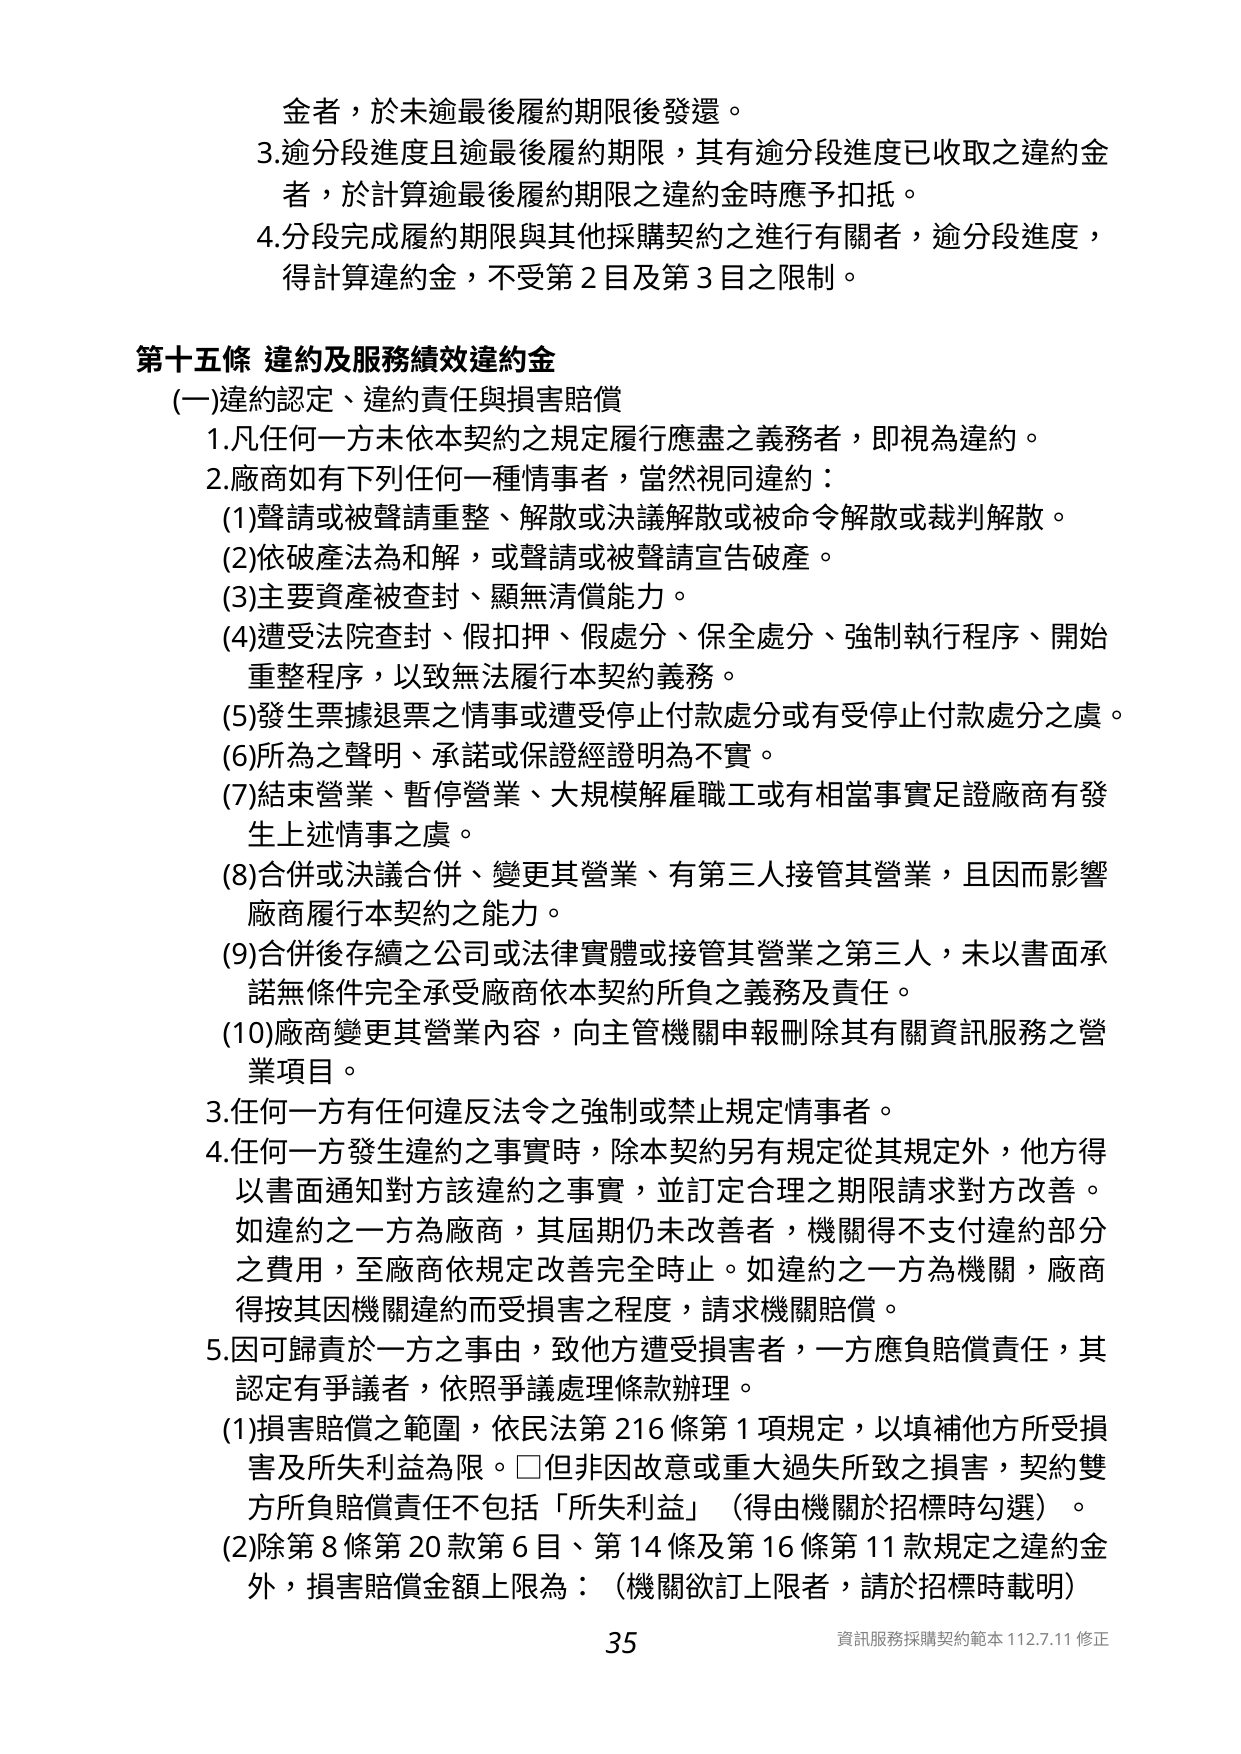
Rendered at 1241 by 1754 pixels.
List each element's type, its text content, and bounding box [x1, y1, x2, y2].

text (9)合併後存續之公司或法律實體或接管其營業之第三人，未以書面承諾無條件完全承受廠商依本契約所負之義務及責任。 [222, 932, 1109, 1012]
text 3.逾分段進度且逾最後履約期限，其有逾分段進度已收取之違約金者，於計算逾最後履約期限之違約金時應予扣抵。 [256, 130, 1109, 214]
text (7)結束營業、暫停營業、大規模解雇職工或有相當事實足證廠商有發生上述情事之虞。 [222, 774, 1109, 853]
text (4)遭受法院查封、假扣押、假處分、保全處分、強制執行程序、開始重整程序，以致無法履行本契約義務。 [222, 616, 1109, 695]
text 1.凡任何一方未依本契約之規定履行應盡之義務者，即視為違約。 [205, 418, 1109, 457]
text (一)違約認定、違約責任與損害賠償 [172, 378, 1109, 418]
text 5.因可歸責於一方之事由，致他方遭受損害者，一方應負賠償責任，其認定有爭議者，依照爭議處理條款辦理。 [205, 1328, 1109, 1407]
text (2)依破產法為和解，或聲請或被聲請宣告破產。 [222, 537, 1109, 576]
text 3.任何一方有任何違反法令之強制或禁止規定情事者。 [205, 1091, 1109, 1130]
text (3)主要資產被查封、顯無清償能力。 [222, 576, 1109, 616]
text 4.任何一方發生違約之事實時，除本契約另有規定從其規定外，他方得以書面通知對方該違約之事實，並訂定合理之期限請求對方改善。如違約之一方為廠商，其屆期仍未改善者，機關得不支付違約部分之費用，至廠商依規定改善完全時止。如違約之一方為機關，廠商得按其因機關違約而受損害之程度，請求機關賠償。 [205, 1130, 1109, 1328]
text 金者，於未逾最後履約期限後發還。 [256, 89, 1109, 130]
text (1)損害賠償之範圍，依民法第216條第1項規定，以填補他方所受損害及所失利益為限。□但非因故意或重大過失所致之損害，契約雙方所負賠償責任不包括「所失利益」（得由機關於招標時勾選）。 [222, 1407, 1109, 1526]
text 2.廠商如有下列任何一種情事者，當然視同違約： [205, 457, 1109, 497]
text (2)除第8條第20款第6目、第14條及第16條第11款規定之違約金外，損害賠償金額上限為：（機關欲訂上限者，請於招標時載明） [222, 1526, 1109, 1605]
text (8)合併或決議合併、變更其營業、有第三人接管其營業，且因而影響廠商履行本契約之能力。 [222, 853, 1109, 932]
text 第十五條 違約及服務績效違約金 [135, 339, 1109, 378]
text (5)發生票據退票之情事或遭受停止付款處分或有受停止付款處分之虞。 [222, 695, 1109, 734]
text (6)所為之聲明、承諾或保證經證明為不實。 [222, 734, 1109, 774]
text 4.分段完成履約期限與其他採購契約之進行有關者，逾分段進度，得計算違約金，不受第2目及第3目之限制。 [256, 214, 1109, 297]
text (1)聲請或被聲請重整、解散或決議解散或被命令解散或裁判解散。 [222, 497, 1109, 537]
text (10)廠商變更其營業內容，向主管機關申報刪除其有關資訊服務之營業項目。 [222, 1012, 1109, 1091]
